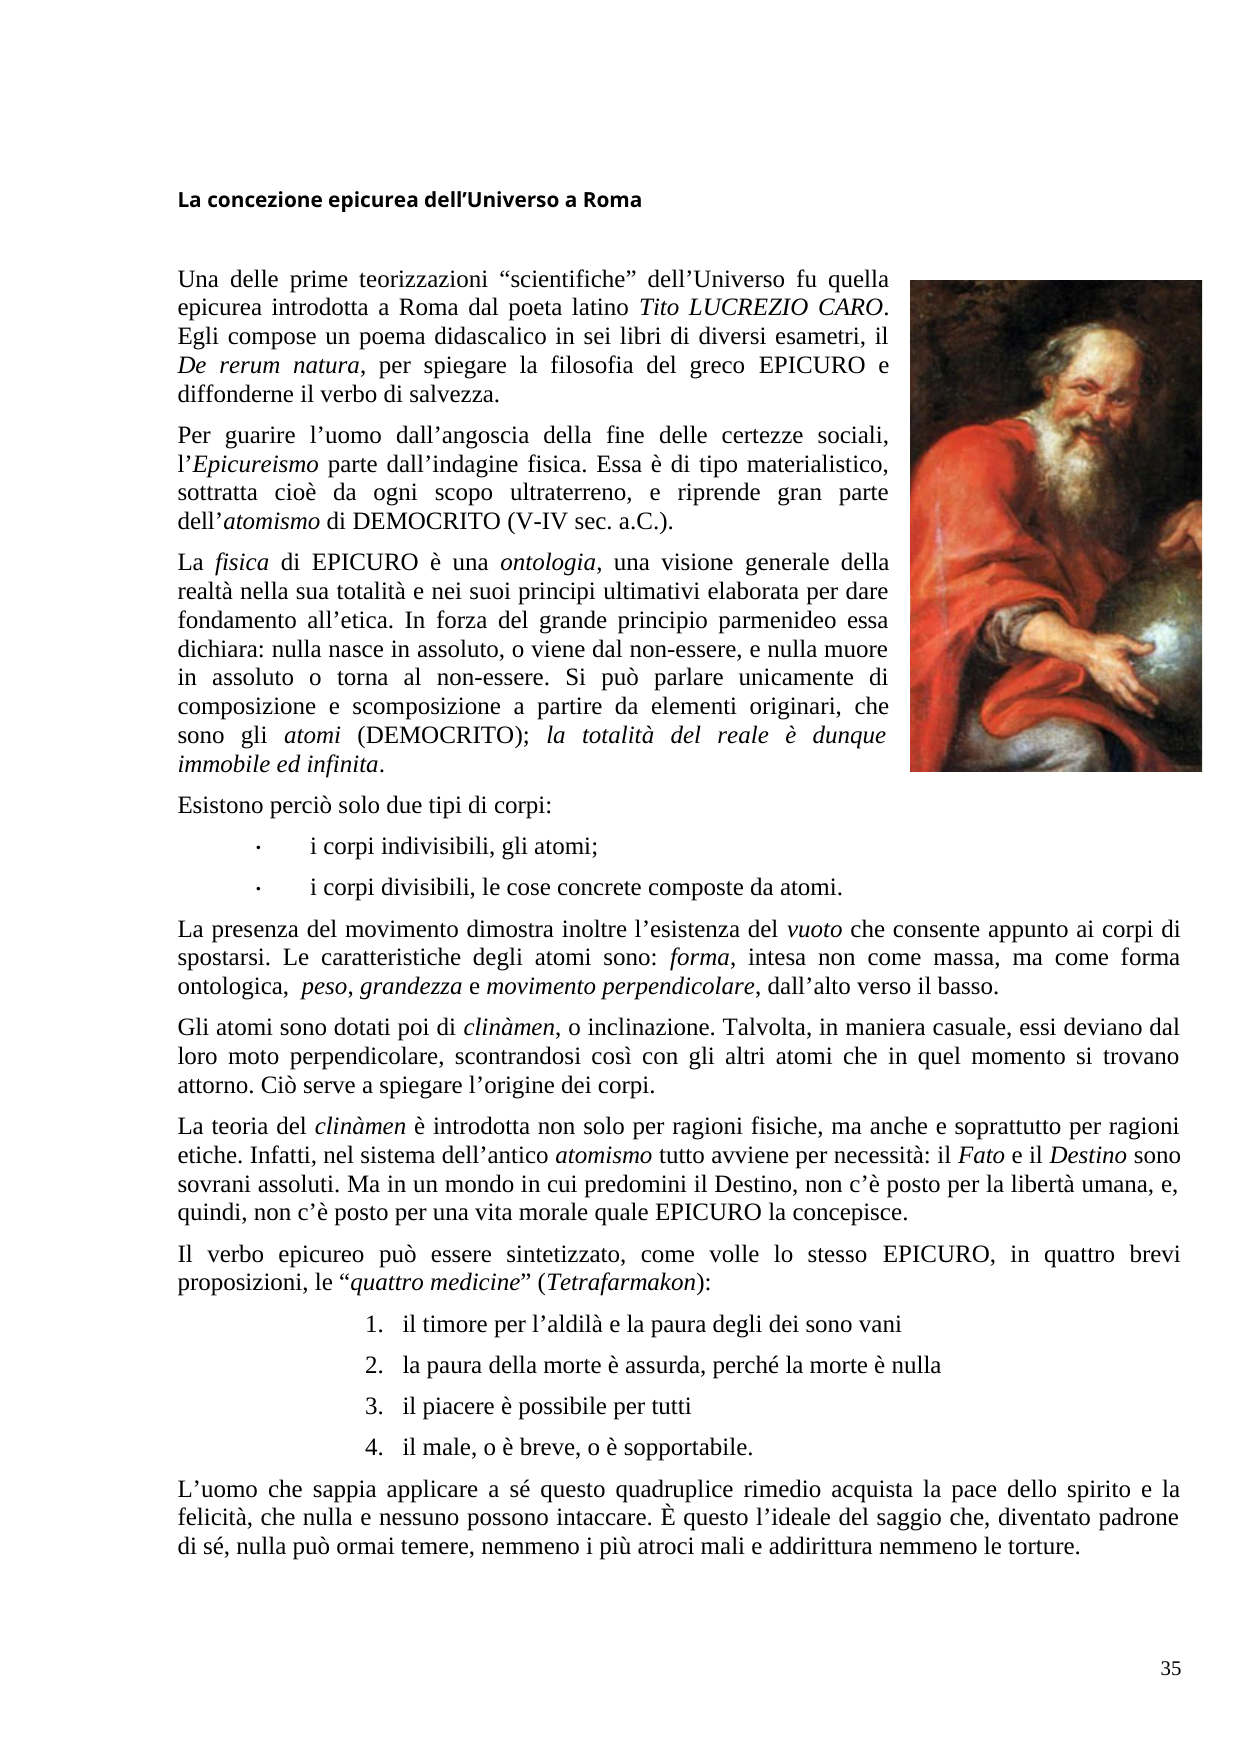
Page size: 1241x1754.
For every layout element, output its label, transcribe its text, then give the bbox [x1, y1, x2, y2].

text La fisica di Epicuro è una ontologia, una visione generale della realtà nella sua totalità e nei suoi principi ultimativi elaborata per dare fondamento all’etica. In forza del grande principio parmenideo essa dichiara: nulla nasce in assoluto, o viene dal non-essere, e nulla muore in assoluto o torna al non-essere. Si può parlare unicamente di composizione e scomposizione a partire da elementi originari, che sono gli atomi (Democrito); la totalità del reale è dunque immobile ed infinita. [177, 547, 1181, 777]
text La teoria del clinàmen è introdotta non solo per ragioni fisiche, ma anche e soprattutto per ragioni etiche. Infatti, nel sistema dell’antico atomismo tutto avviene per necessità: il Fato e il Destino sono sovrani assoluti. Ma in un mondo in cui predomini il Destino, non c’è posto per la libertà umana, e, quindi, non c’è posto per una vita morale quale Epicuro la concepisce. [177, 1111, 1181, 1226]
text Gli atomi sono dotati poi di clinàmen, o inclinazione. Talvolta, in maniera casuale, essi deviano dal loro moto perpendicolare, scontrandosi così con gli altri atomi che in quel momento si trovano attorno. Ciò serve a spiegare l’origine dei corpi. [177, 1012, 1181, 1099]
subtitle La concezione epicurea dell’Universo a Roma [177, 185, 1181, 214]
text Per guarire l’uomo dall’angoscia della fine delle certezze sociali, l’Epicureismo parte dall’indagine fisica. Essa è di tipo materialistico, sottratta cioè da ogni scopo ultraterreno, e riprende gran parte dell’atomismo di Democrito (V-IV sec. a.C.). [177, 420, 908, 535]
text L’uomo che sappia applicare a sé questo quadruplice rimedio acquista la pace dello spirito e la felicità, che nulla e nessuno possono intaccare. È questo l’ideale del saggio che, diventato padrone di sé, nulla può ormai temere, nemmeno i più atroci mali e addirittura nemmeno le torture. [177, 1474, 1181, 1560]
list la paura della morte è assurda, perché la morte è nulla [365, 1350, 1181, 1379]
text Il verbo epicureo può essere sintetizzato, come volle lo stesso Epicuro, in quattro brevi proposizioni, le “quattro medicine” (Tetrafarmakon): [177, 1239, 1181, 1296]
text Una delle prime teorizzazioni “scientifiche” dell’Universo fu quella epicurea introdotta a Roma dal poeta latino Tito Lucrezio Caro. Egli compose un poema didascalico in sei libri di diversi esametri, il De rerum natura, per spiegare la filosofia del greco Epicuro e diffonderne il verbo di salvezza. [177, 264, 1181, 407]
list il timore per l’aldilà e la paura degli dei sono vani [365, 1309, 1181, 1337]
list il piacere è possibile per tutti [365, 1391, 1181, 1420]
text La presenza del movimento dimostra inoltre l’esistenza del vuoto che consente appunto ai corpi di spostarsi. Le caratteristiche degli atomi sono: forma, intesa non come massa, ma come forma ontologica, peso, grandezza e movimento perpendicolare, dall’alto verso il basso. [177, 914, 1181, 1000]
picture [910, 280, 1203, 772]
list i corpi divisibili, le cose concrete composte da atomi. [251, 872, 1181, 901]
list il male, o è breve, o è sopportabile. [365, 1432, 1181, 1461]
list i corpi indivisibili, gli atomi; [251, 831, 1181, 860]
text Esistono perciò solo due tipi di corpi: [177, 790, 1181, 819]
